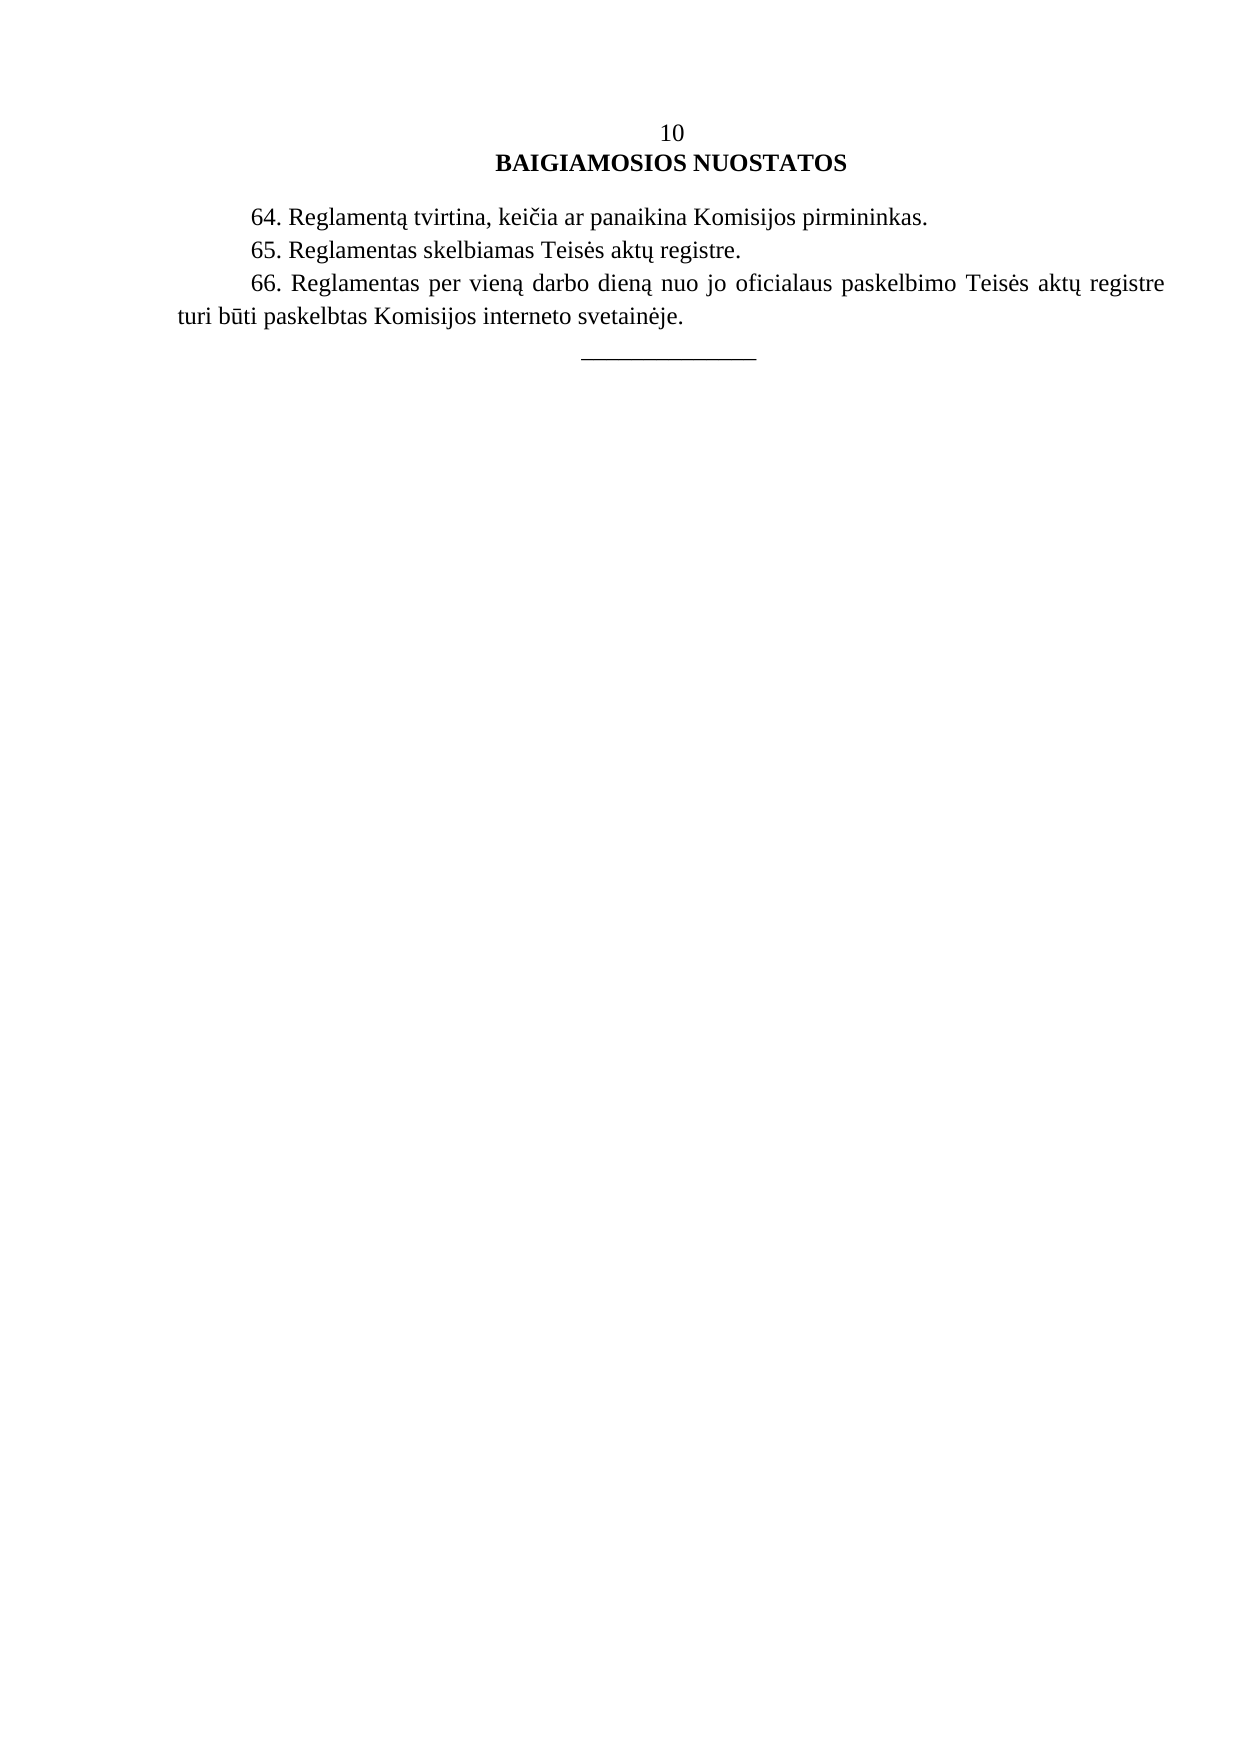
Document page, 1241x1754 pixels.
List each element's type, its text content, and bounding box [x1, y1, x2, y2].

text ______________ [177, 334, 1166, 363]
text 64. Reglamentą tvirtina, keičia ar panaikina Komisijos pirmininkas. [177, 202, 1166, 231]
text 66. Reglamentas per vieną darbo dieną nuo jo oficialaus paskelbimo Teisės aktų registre turi būti paskelbtas Komisijos interneto svetainėje. [177, 268, 1166, 330]
text BAIGIAMOSIOS NUOSTATOS [177, 148, 1166, 176]
text 65. Reglamentas skelbiamas Teisės aktų registre. [177, 235, 1166, 264]
